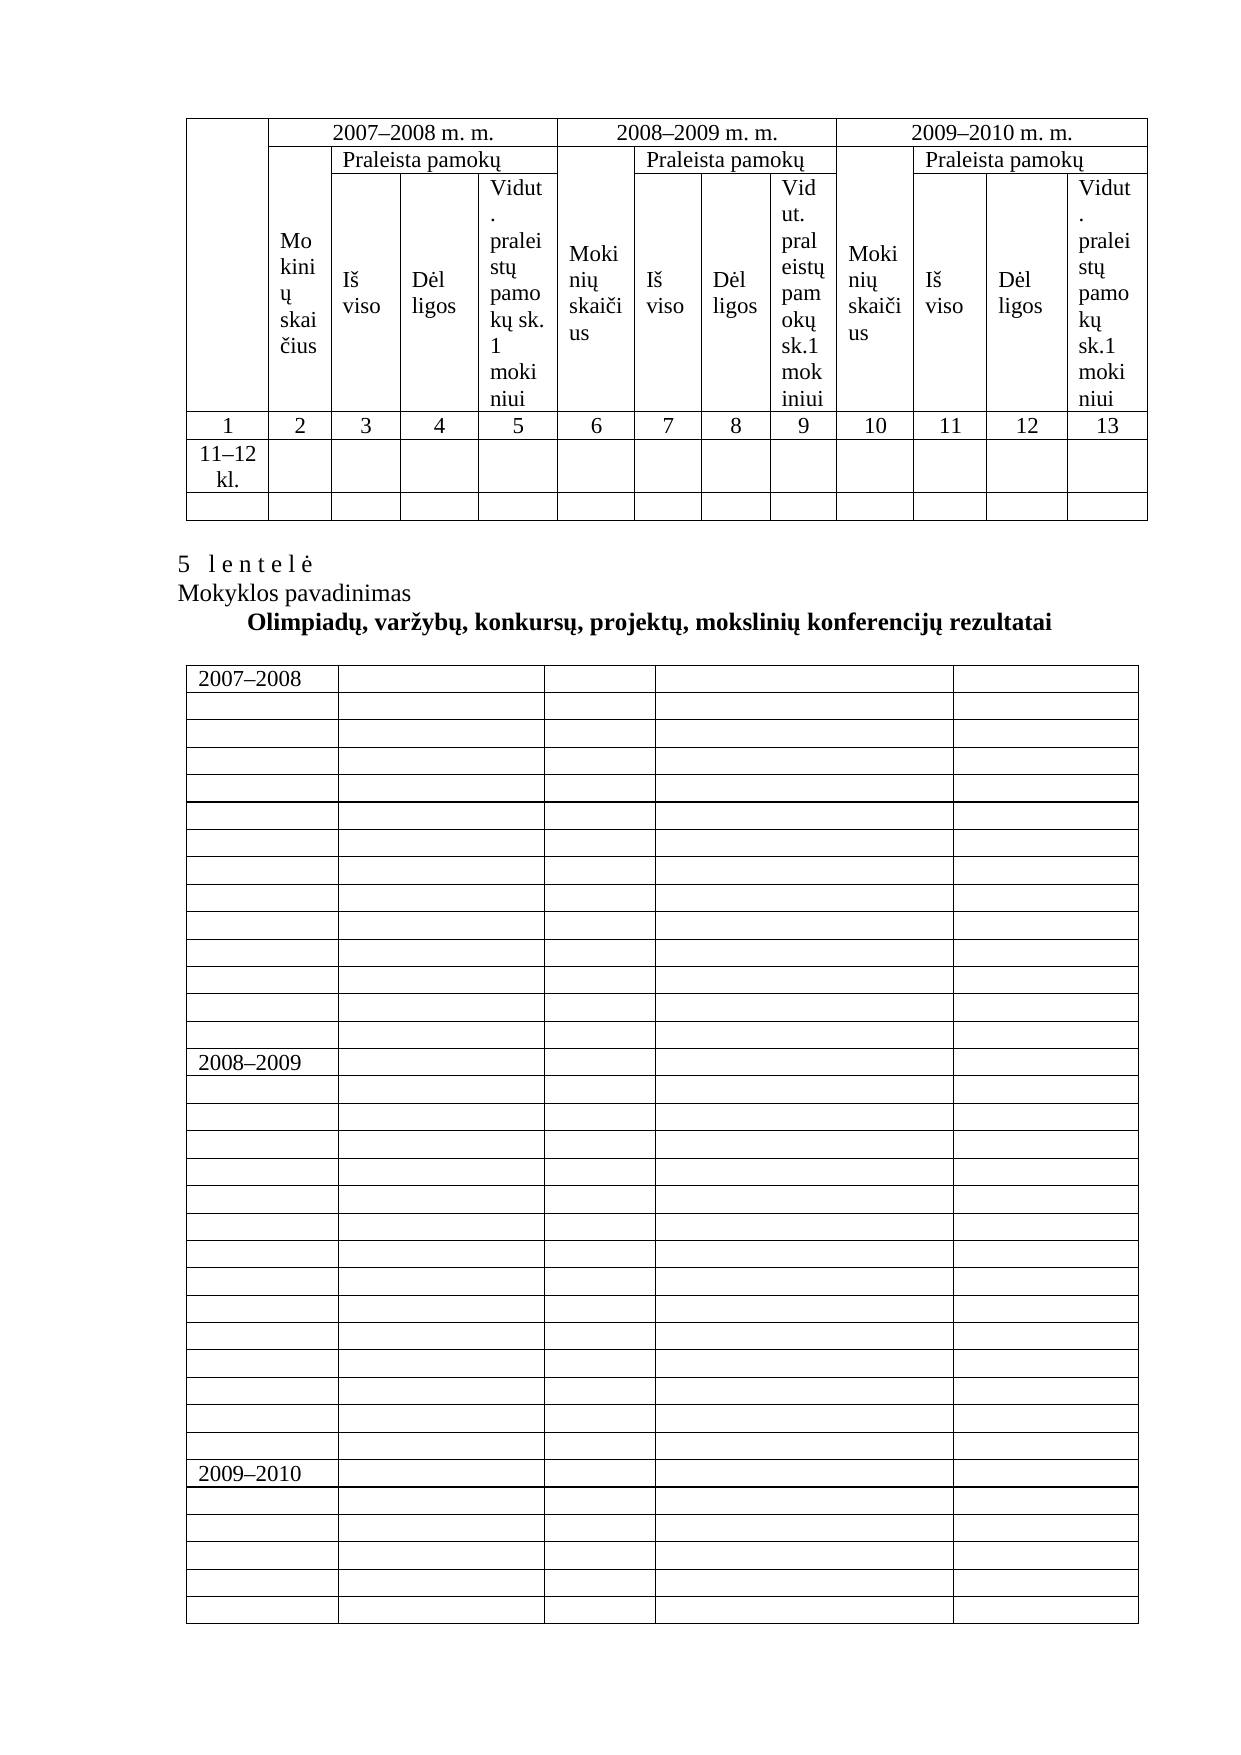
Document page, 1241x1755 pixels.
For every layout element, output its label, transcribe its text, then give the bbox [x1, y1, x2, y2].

table_cell [339, 1296, 544, 1322]
table_cell [339, 967, 544, 993]
table_cell [187, 1405, 338, 1432]
table_cell [269, 440, 331, 492]
table_cell [656, 830, 953, 856]
table_cell [545, 1570, 655, 1596]
table_cell [339, 1076, 544, 1103]
table_cell [187, 146, 268, 173]
table_cell 10 [837, 412, 913, 438]
table_cell 2008–2009 [187, 1049, 338, 1075]
table_cell [187, 1350, 338, 1377]
table_cell [954, 1433, 1138, 1459]
table_cell [545, 803, 655, 829]
table_cell [339, 1597, 544, 1623]
table_cell [635, 440, 701, 492]
table_cell [187, 1186, 338, 1212]
table_cell [954, 1570, 1138, 1596]
table_cell 4 [401, 412, 478, 438]
table_header 2007–2008 m. m. [269, 119, 557, 146]
table_cell [954, 1268, 1138, 1294]
table_cell [339, 1570, 544, 1596]
table_cell [187, 912, 338, 938]
table_cell [656, 720, 953, 747]
table_cell [656, 885, 953, 911]
table_cell 11 [914, 412, 986, 438]
table_cell [187, 1488, 338, 1514]
table_cell [187, 1515, 338, 1541]
table_cell [771, 440, 836, 492]
table_cell [702, 493, 770, 520]
table_cell Iš viso [635, 174, 701, 411]
table_cell [339, 1022, 544, 1048]
table_cell [656, 1049, 953, 1075]
table_cell [545, 1076, 655, 1103]
table_cell [332, 493, 400, 520]
table_cell 5 [479, 412, 557, 438]
table_cell [339, 1049, 544, 1075]
table_cell [187, 1241, 338, 1267]
table_cell [339, 1460, 544, 1486]
table_cell [269, 147, 331, 173]
table_cell [339, 1214, 544, 1240]
table_cell 9 [771, 412, 836, 438]
text Olimpiadų, varžybų, konkursų, projektų, mokslinių konferencijų rezultatai [177, 607, 1122, 636]
table_cell [954, 1350, 1138, 1377]
table_cell Mokinių skaičius [558, 173, 634, 411]
table_cell [954, 940, 1138, 966]
table_cell [914, 440, 986, 492]
table_cell [187, 1378, 338, 1404]
table_cell 12 [987, 412, 1067, 438]
table_cell [954, 1378, 1138, 1404]
table_cell [656, 693, 953, 719]
table_cell [987, 493, 1067, 520]
table_cell [187, 967, 338, 993]
table_cell [954, 1515, 1138, 1541]
table_cell [954, 967, 1138, 993]
table_cell [954, 857, 1138, 884]
table_cell [656, 940, 953, 966]
table_cell Praleista pamokų [332, 147, 557, 173]
table_cell [987, 440, 1067, 492]
table_cell [656, 748, 953, 774]
table_cell [187, 1597, 338, 1623]
table_cell [656, 857, 953, 884]
table_cell [187, 940, 338, 966]
table_cell [954, 775, 1138, 801]
text 5 lentelė [177, 549, 1122, 578]
table_cell [837, 493, 913, 520]
table_cell [954, 885, 1138, 911]
table_cell [187, 1104, 338, 1130]
table_cell [954, 830, 1138, 856]
table_cell [656, 1460, 953, 1486]
table_cell [545, 885, 655, 911]
table_cell [545, 1186, 655, 1212]
table_cell [545, 1049, 655, 1075]
table_header 2009–2010 m. m. [837, 119, 1147, 146]
table_cell 3 [332, 412, 400, 438]
table_cell [187, 493, 268, 520]
table_cell [339, 1323, 544, 1349]
table_cell [187, 994, 338, 1021]
text Mokyklos pavadinimas [177, 578, 1122, 607]
table_cell [187, 1131, 338, 1158]
table_cell [954, 1597, 1138, 1623]
table_cell [545, 775, 655, 801]
table_cell [545, 1022, 655, 1048]
table_header [545, 666, 655, 692]
table_cell [187, 1022, 338, 1048]
table_cell [656, 1570, 953, 1596]
table_cell [545, 1323, 655, 1349]
table_cell [954, 1131, 1138, 1158]
table_cell [339, 940, 544, 966]
table_cell Mokinių skaičius [269, 173, 331, 411]
table_cell [545, 1268, 655, 1294]
table_cell [545, 1515, 655, 1541]
table_cell [187, 1542, 338, 1568]
table_cell [837, 440, 913, 492]
table_cell [545, 940, 655, 966]
table_cell [656, 1488, 953, 1514]
table_cell [954, 1049, 1138, 1075]
table_cell [954, 803, 1138, 829]
table_cell [339, 720, 544, 747]
table_cell [545, 1405, 655, 1432]
table_cell [545, 1159, 655, 1185]
table_cell [401, 493, 478, 520]
table_header 2007–2008 [187, 666, 338, 692]
table_cell [187, 775, 338, 801]
table_cell [545, 720, 655, 747]
table_cell Vidut. praleistų pamokų sk.1 mokiniui [771, 174, 836, 411]
table_cell [954, 748, 1138, 774]
table_cell [954, 1022, 1138, 1048]
table_cell [954, 1323, 1138, 1349]
table_cell [656, 803, 953, 829]
table_cell [656, 1433, 953, 1459]
table_cell Dėl ligos [401, 174, 478, 411]
table_cell [656, 1350, 953, 1377]
table_cell [339, 830, 544, 856]
table_cell [545, 1214, 655, 1240]
table_cell [545, 967, 655, 993]
table_cell [545, 748, 655, 774]
table_cell [339, 803, 544, 829]
table_cell [187, 1296, 338, 1322]
table_cell 2 [269, 412, 331, 438]
table_cell 2009–2010 [187, 1460, 338, 1486]
table_cell [187, 1570, 338, 1596]
table_cell 6 [558, 412, 634, 438]
table_cell [187, 748, 338, 774]
table_header [339, 666, 544, 692]
table_cell [656, 1131, 953, 1158]
table_cell [954, 1241, 1138, 1267]
table_cell [339, 693, 544, 719]
table_cell [545, 1131, 655, 1158]
table_cell [187, 885, 338, 911]
table_cell [339, 1433, 544, 1459]
table_cell [339, 1542, 544, 1568]
table_cell [339, 1268, 544, 1294]
table_cell [545, 693, 655, 719]
table_cell [479, 440, 557, 492]
table_cell [954, 1296, 1138, 1322]
table_cell [837, 147, 913, 173]
table_cell [656, 1186, 953, 1212]
table_header [656, 666, 953, 692]
table_cell [545, 1241, 655, 1267]
table_header 2008–2009 m. m. [558, 119, 836, 146]
table_cell Praleista pamokų [914, 147, 1147, 173]
table_cell Dėl ligos [987, 174, 1067, 411]
table_cell [656, 912, 953, 938]
table_cell [187, 1323, 338, 1349]
table_cell [656, 1104, 953, 1130]
table_cell [656, 1597, 953, 1623]
table_cell [656, 1323, 953, 1349]
table_cell [558, 493, 634, 520]
table_cell [1068, 440, 1147, 492]
table_cell [635, 493, 701, 520]
table_cell [656, 1268, 953, 1294]
table_cell [269, 493, 331, 520]
table_cell [954, 1076, 1138, 1103]
table_cell [656, 1076, 953, 1103]
table_cell [187, 1076, 338, 1103]
table_cell [339, 994, 544, 1021]
table_cell [954, 1405, 1138, 1432]
table_cell [187, 720, 338, 747]
table_cell [545, 1296, 655, 1322]
table_cell [187, 803, 338, 829]
table_cell [954, 1542, 1138, 1568]
table_cell [339, 1488, 544, 1514]
table_cell [954, 994, 1138, 1021]
table_cell 1 [187, 412, 268, 438]
table_cell [545, 994, 655, 1021]
table_cell [545, 1433, 655, 1459]
table_cell [545, 1488, 655, 1514]
table_cell [545, 830, 655, 856]
table_cell [656, 1515, 953, 1541]
table_cell [558, 440, 634, 492]
table_cell [545, 1460, 655, 1486]
table_cell [187, 693, 338, 719]
table_cell [954, 912, 1138, 938]
table_cell [656, 1296, 953, 1322]
table_cell [954, 1460, 1138, 1486]
table_cell [479, 493, 557, 520]
table_cell [339, 1241, 544, 1267]
table_cell [187, 1433, 338, 1459]
table_cell 7 [635, 412, 701, 438]
table_cell Mokinių skaičius [837, 173, 913, 411]
table_cell [332, 440, 400, 492]
table_cell [656, 1378, 953, 1404]
table_cell Praleista pamokų [635, 147, 836, 173]
table_cell [545, 1350, 655, 1377]
table_cell [339, 748, 544, 774]
table_cell [954, 693, 1138, 719]
table_cell 11–12 kl. [187, 440, 268, 492]
table_cell Dėl ligos [702, 174, 770, 411]
table_cell [656, 1542, 953, 1568]
table_cell [339, 1186, 544, 1212]
table_cell [954, 1214, 1138, 1240]
table_cell [954, 1186, 1138, 1212]
table_cell [656, 1241, 953, 1267]
table_cell [545, 1542, 655, 1568]
table_cell [771, 493, 836, 520]
table_cell [656, 775, 953, 801]
table_cell [187, 1214, 338, 1240]
table_cell [656, 994, 953, 1021]
table_cell [656, 967, 953, 993]
table_cell [954, 1159, 1138, 1185]
table_cell [339, 912, 544, 938]
table_cell [545, 1104, 655, 1130]
table_cell 8 [702, 412, 770, 438]
table_cell [545, 1597, 655, 1623]
table_cell [914, 493, 986, 520]
table_cell [339, 1104, 544, 1130]
table_cell [656, 1405, 953, 1432]
table_cell [339, 1350, 544, 1377]
table_cell [545, 857, 655, 884]
table_cell [339, 775, 544, 801]
table_cell [339, 885, 544, 911]
table_cell [656, 1159, 953, 1185]
table_cell [187, 857, 338, 884]
table_cell [187, 1159, 338, 1185]
table_cell [339, 1378, 544, 1404]
table_cell [339, 1131, 544, 1158]
table_cell Iš viso [332, 174, 400, 411]
table_cell [339, 857, 544, 884]
table_cell [187, 830, 338, 856]
table_cell [954, 1488, 1138, 1514]
table_header [954, 666, 1138, 692]
table_cell [1068, 493, 1147, 520]
table_cell [187, 1268, 338, 1294]
table_cell [187, 173, 268, 411]
table_cell Iš viso [914, 174, 986, 411]
table_cell [401, 440, 478, 492]
table_cell [558, 147, 634, 173]
table_cell [656, 1022, 953, 1048]
table_cell [954, 1104, 1138, 1130]
table_cell Vidut. praleistų pamokų sk. 1 mokiniui [479, 174, 557, 411]
table_cell [339, 1405, 544, 1432]
table_cell [339, 1515, 544, 1541]
table_cell [545, 1378, 655, 1404]
table_cell Vidut. praleistų pamokų sk.1 mokiniui [1068, 174, 1147, 411]
table_cell [656, 1214, 953, 1240]
table_cell [954, 720, 1138, 747]
table_cell [339, 1159, 544, 1185]
table_cell [702, 440, 770, 492]
table_cell 13 [1068, 412, 1147, 438]
table_header [187, 119, 268, 146]
table_cell [545, 912, 655, 938]
